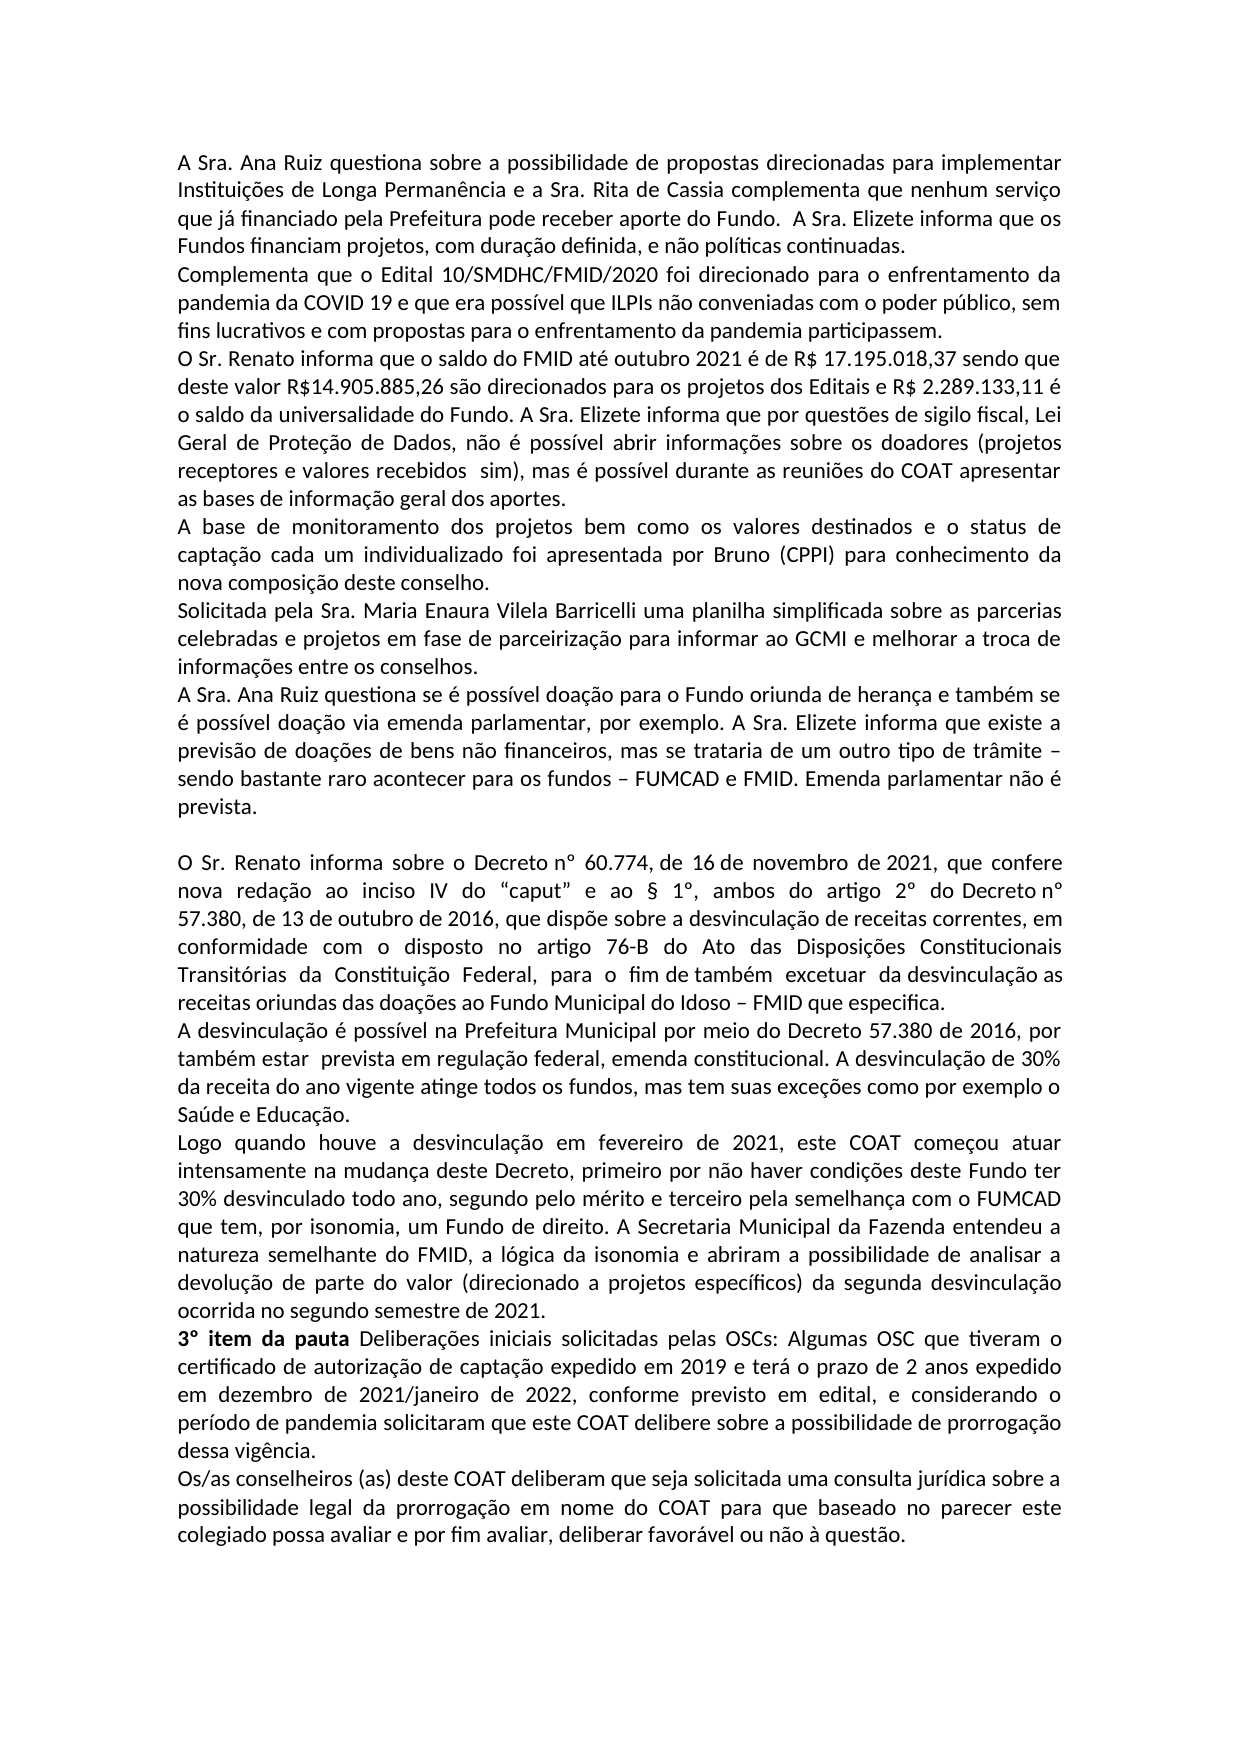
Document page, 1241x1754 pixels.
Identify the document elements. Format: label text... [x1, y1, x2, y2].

text Logo quando houve a desvinculação em fevereiro de 2021, este COAT começou atuar intensamente na mudança deste Decreto, primeiro por não haver condições deste Fundo ter 30% desvinculado todo ano, segundo pelo mérito e terceiro pela semelhança com o FUMCAD que tem, por isonomia, um Fundo de direito. A Secretaria Municipal da Fazenda entendeu a natureza semelhante do FMID, a lógica da isonomia e abriram a possibilidade de analisar a devolução de parte do valor (direcionado a projetos específicos) da segunda desvinculação ocorrida no segundo semestre de 2021. [177, 1128, 1063, 1324]
text A base de monitoramento dos projetos bem como os valores destinados e o status de captação cada um individualizado foi apresentada por Bruno (CPPI) para conhecimento da nova composição deste conselho. [177, 512, 1063, 596]
text A Sra. Ana Ruiz questiona sobre a possibilidade de propostas direcionadas para implementar Instituições de Longa Permanência e a Sra. Rita de Cassia complementa que nenhum serviço que já financiado pela Prefeitura pode receber aporte do Fundo. A Sra. Elizete informa que os Fundos financiam projetos, com duração definida, e não políticas continuadas. [177, 148, 1063, 260]
text Solicitada pela Sra. Maria Enaura Vilela Barricelli uma planilha simplificada sobre as parcerias celebradas e projetos em fase de parceirização para informar ao GCMI e melhorar a troca de informações entre os conselhos. [177, 596, 1063, 680]
text A Sra. Ana Ruiz questiona se é possível doação para o Fundo oriunda de herança e também se é possível doação via emenda parlamentar, por exemplo. A Sra. Elizete informa que existe a previsão de doações de bens não financeiros, mas se trataria de um outro tipo de trâmite – sendo bastante raro acontecer para os fundos – FUMCAD e FMID. Emenda parlamentar não é prevista. [177, 680, 1063, 820]
text Complementa que o Edital 10/SMDHC/FMID/2020 foi direcionado para o enfrentamento da pandemia da COVID 19 e que era possível que ILPIs não conveniadas com o poder público, sem fins lucrativos e com propostas para o enfrentamento da pandemia participassem. [177, 260, 1063, 344]
text 3º item da pauta Deliberações iniciais solicitadas pelas OSCs: Algumas OSC que tiveram o certificado de autorização de captação expedido em 2019 e terá o prazo de 2 anos expedido em dezembro de 2021/janeiro de 2022, conforme previsto em edital, e considerando o período de pandemia solicitaram que este COAT delibere sobre a possibilidade de prorrogação dessa vigência. [177, 1324, 1063, 1464]
text O Sr. Renato informa que o saldo do FMID até outubro 2021 é de R$ 17.195.018,37 sendo que deste valor R$14.905.885,26 são direcionados para os projetos dos Editais e R$ 2.289.133,11 é o saldo da universalidade do Fundo. A Sra. Elizete informa que por questões de sigilo fiscal, Lei Geral de Proteção de Dados, não é possível abrir informações sobre os doadores (projetos receptores e valores recebidos sim), mas é possível durante as reuniões do COAT apresentar as bases de informação geral dos aportes. [177, 344, 1063, 512]
text A desvinculação é possível na Prefeitura Municipal por meio do Decreto 57.380 de 2016, por também estar prevista em regulação federal, emenda constitucional. A desvinculação de 30% da receita do ano vigente atinge todos os fundos, mas tem suas exceções como por exemplo o Saúde e Educação. [177, 1016, 1063, 1128]
text Os/as conselheiros (as) deste COAT deliberam que seja solicitada uma consulta jurídica sobre a possibilidade legal da prorrogação em nome do COAT para que baseado no parecer este colegiado possa avaliar e por fim avaliar, deliberar favorável ou não à questão. [177, 1464, 1063, 1549]
text O Sr. Renato informa sobre o Decreto nº 60.774, de 16 de novembro de 2021, que confere nova redação ao inciso IV do “caput” e ao § 1º, ambos do artigo 2º do Decreto nº 57.380, de 13 de outubro de 2016, que dispõe sobre a desvinculação de receitas correntes, em conformidade com o disposto no artigo 76-B do Ato das Disposições Constitucionais Transitórias da Constituição Federal, para o fim de também excetuar da desvinculação as receitas oriundas das doações ao Fundo Municipal do Idoso – FMID que especifica. [177, 848, 1063, 1016]
